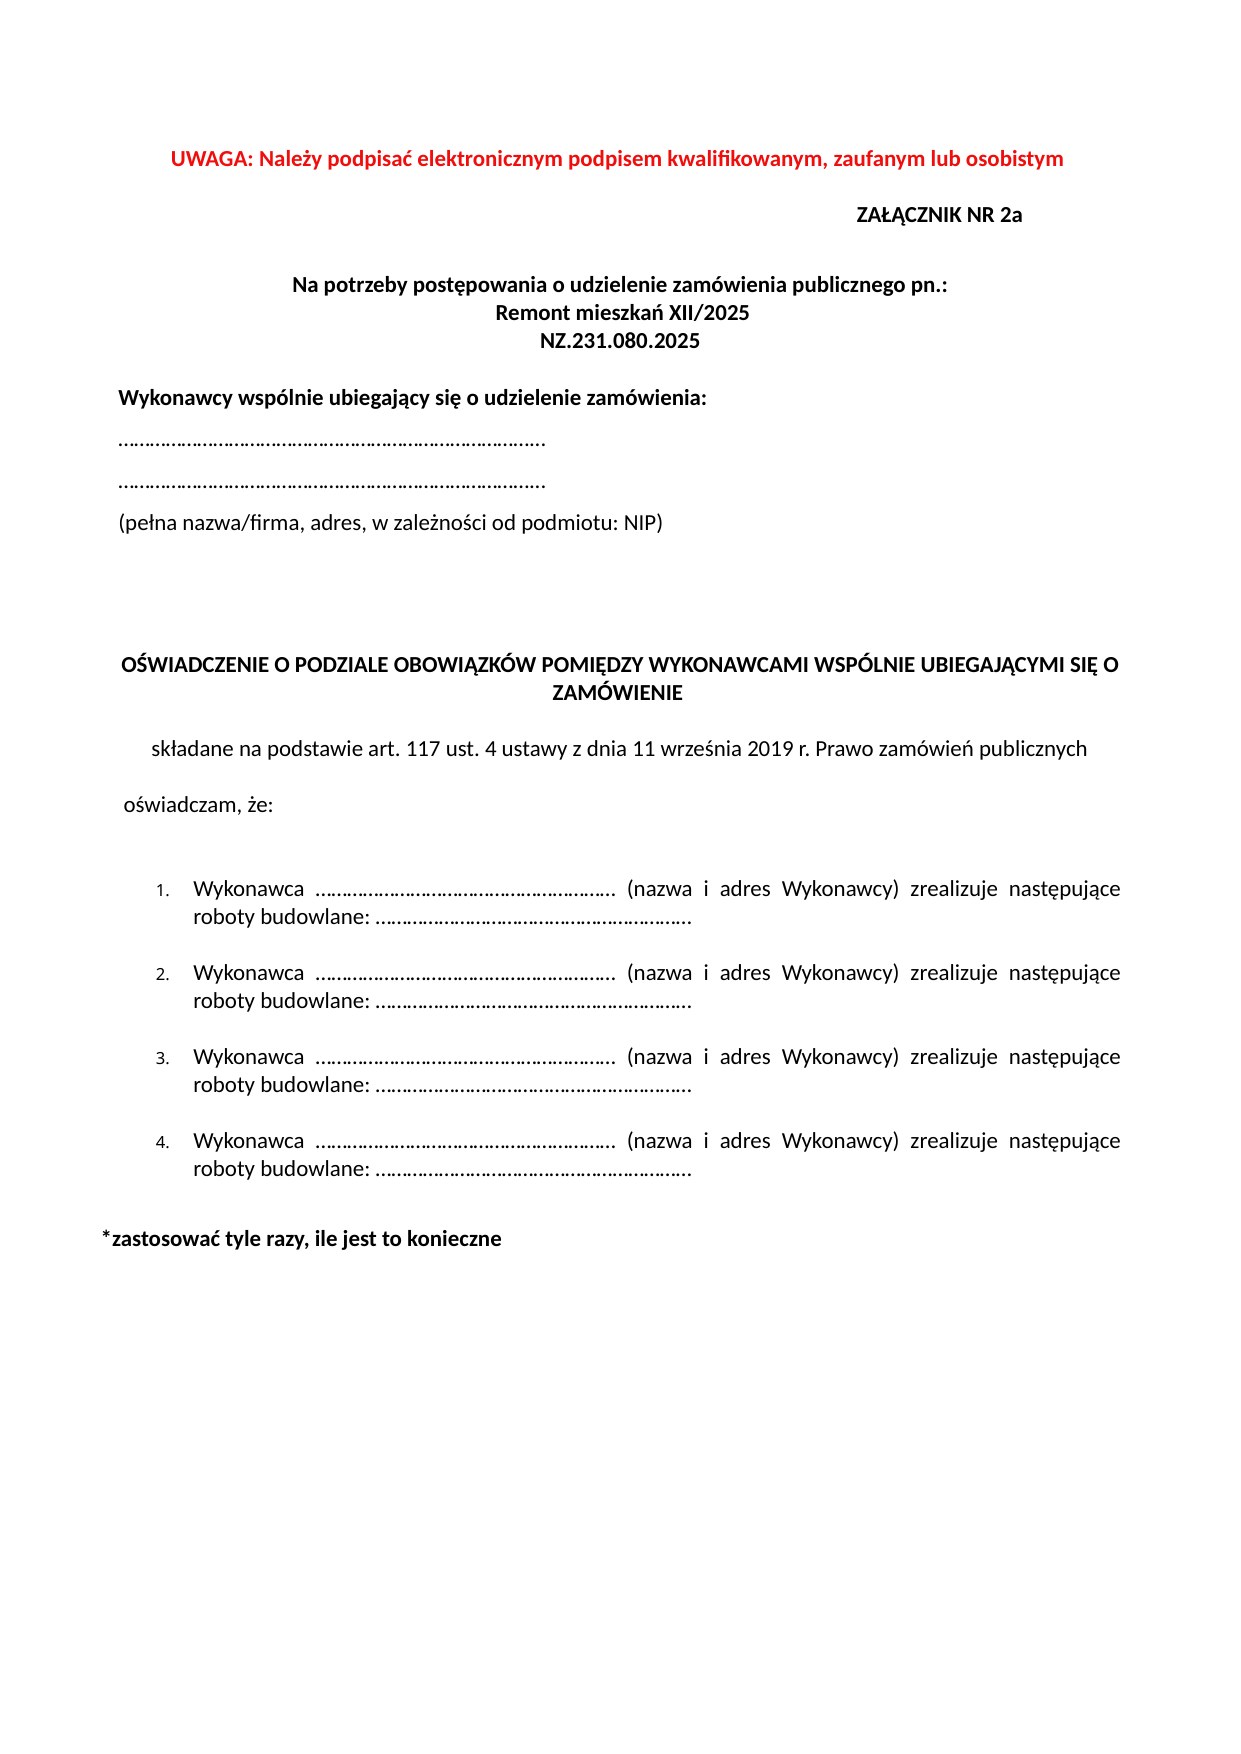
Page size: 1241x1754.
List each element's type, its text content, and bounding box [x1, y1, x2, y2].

text (pełna nazwa/firma, adres, w zależności od podmiotu: NIP) [118, 508, 1122, 537]
text OŚWIADCZENIE O PODZIALE OBOWIĄZKÓW POMIĘDZY WYKONAWCAMI WSPÓLNIE UBIEGAJĄCYMI SIĘ O ZAMÓWIENIE [118, 650, 1122, 706]
list Wykonawca ………………………………………………… (nazwa i adres Wykonawcy) zrealizuje następujące roboty budowlane: …………………………………………………… [156, 874, 1122, 930]
text składane na podstawie art. 117 ust. 4 ustawy z dnia 11 września 2019 r. Prawo zamówień publicznych [118, 734, 1122, 762]
list Wykonawca ………………………………………………… (nazwa i adres Wykonawcy) zrealizuje następujące roboty budowlane: …………………………………………………… [156, 1126, 1122, 1182]
text ……………………………………………………………………... [118, 467, 1122, 494]
list Wykonawca ………………………………………………… (nazwa i adres Wykonawcy) zrealizuje następujące roboty budowlane: …………………………………………………… [156, 958, 1122, 1014]
text NZ.231.080.2025 [118, 327, 1122, 354]
text oświadczam, że: [118, 790, 1122, 818]
text Wykonawcy wspólnie ubiegający się o udzielenie zamówienia: [118, 383, 1122, 411]
text *zastosować tyle razy, ile jest to konieczne [100, 1224, 1122, 1252]
list Wykonawca ………………………………………………… (nazwa i adres Wykonawcy) zrealizuje następujące roboty budowlane: …………………………………………………… [156, 1042, 1122, 1098]
text ……………………………………………………………………... [118, 424, 1122, 453]
text Na potrzeby postępowania o udzielenie zamówienia publicznego pn.: [118, 271, 1122, 298]
text Remont mieszkań XII/2025 [118, 298, 1122, 327]
text UWAGA: Należy podpisać elektronicznym podpisem kwalifikowanym, zaufanym lub osobistym [118, 144, 1122, 172]
text ZAŁĄCZNIK NR 2a [118, 201, 1122, 228]
